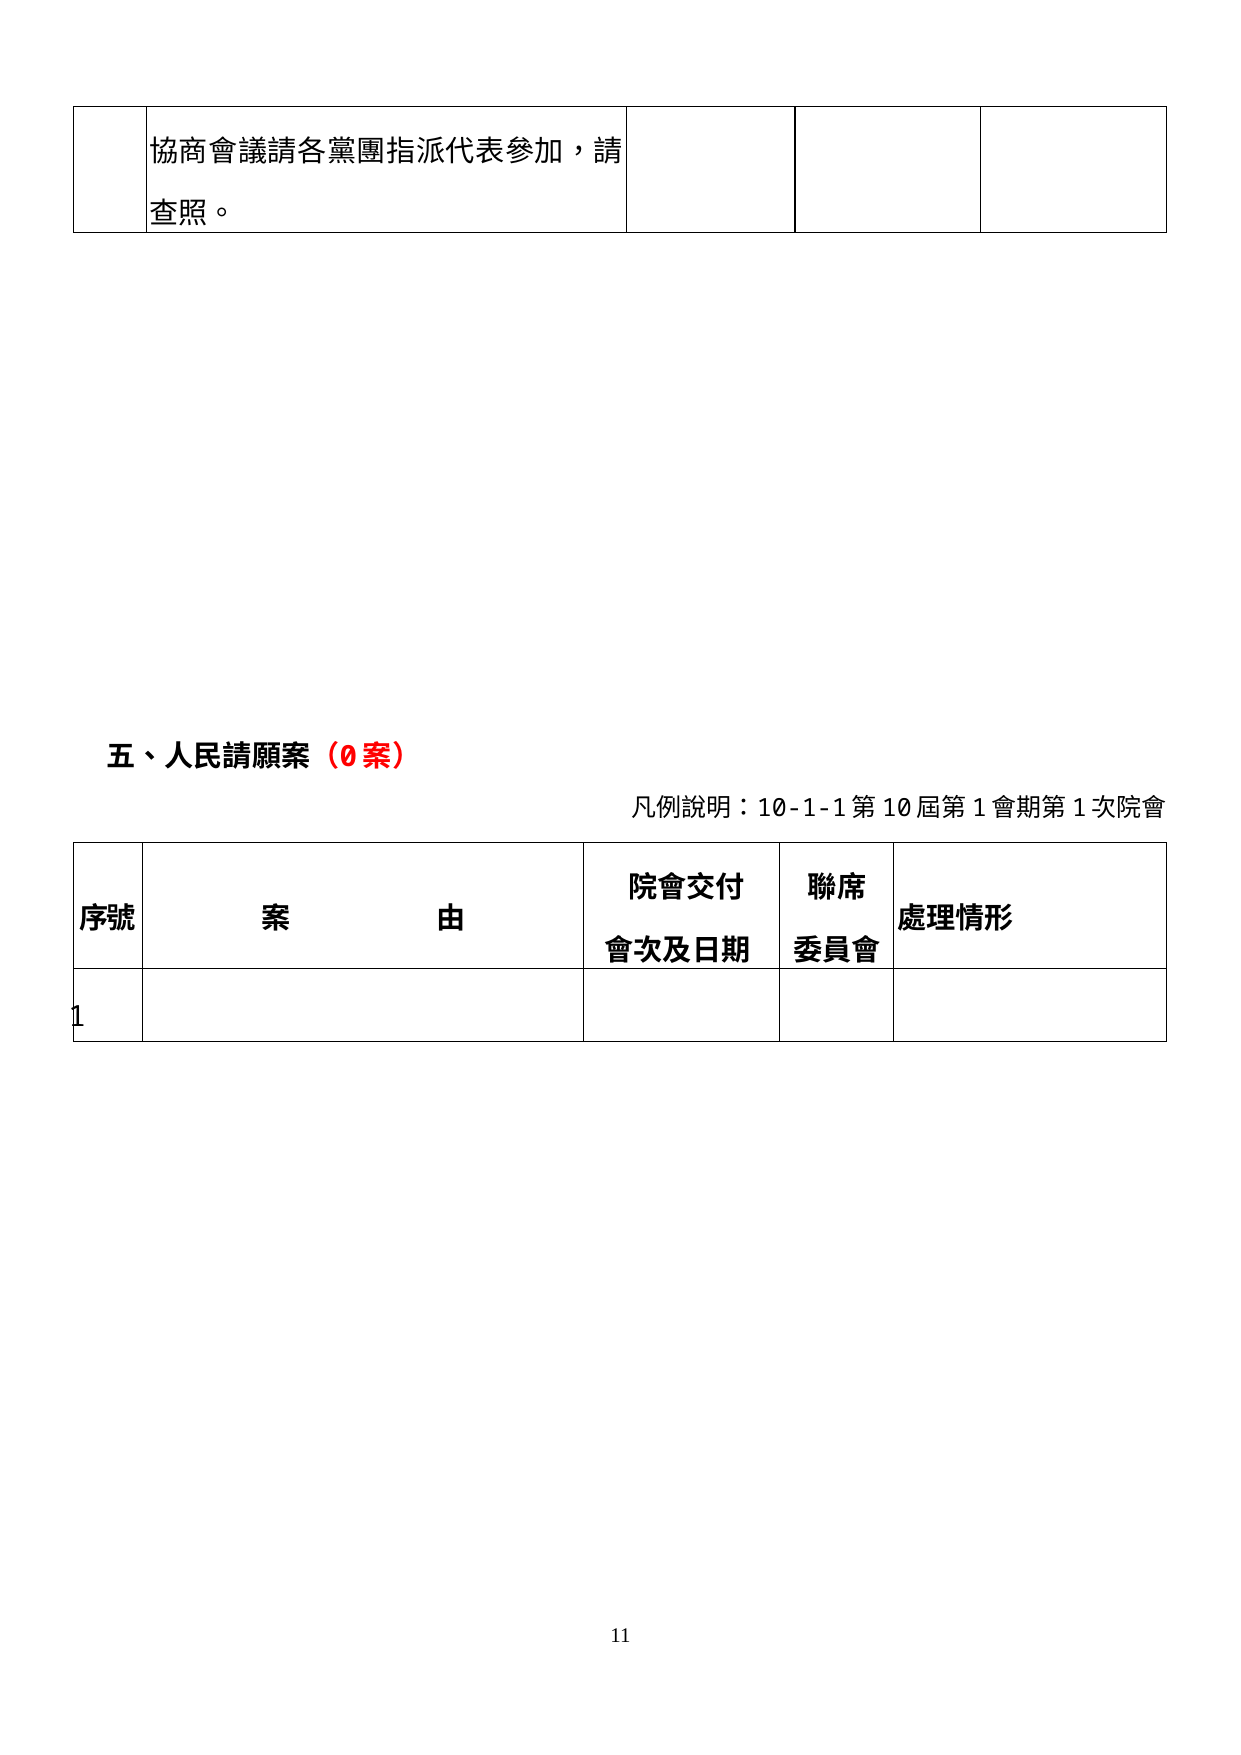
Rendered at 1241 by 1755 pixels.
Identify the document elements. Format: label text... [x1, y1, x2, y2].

table_cell [796, 107, 980, 232]
table_header 處理情形 [894, 843, 1166, 968]
table_header 院會交付 會次及日期 [584, 843, 779, 968]
table_cell [780, 969, 893, 1041]
table_cell [584, 969, 779, 1041]
table_cell [627, 107, 794, 232]
table_cell [143, 969, 583, 1041]
table_cell [74, 969, 142, 1041]
table_header 序號 [74, 843, 142, 968]
text 凡例說明：10-1-1第10屆第1會期第1次院會 [74, 787, 1166, 823]
table_header 聯席 委員會 [780, 843, 893, 968]
table_header 案 由 [143, 843, 583, 968]
text 五、人民請願案（0案） [74, 733, 1166, 775]
table_cell [981, 107, 1166, 232]
table_cell [894, 969, 1166, 1041]
table_cell 協商會議請各黨團指派代表參加，請查照。 [147, 107, 626, 232]
table_cell [74, 107, 146, 232]
